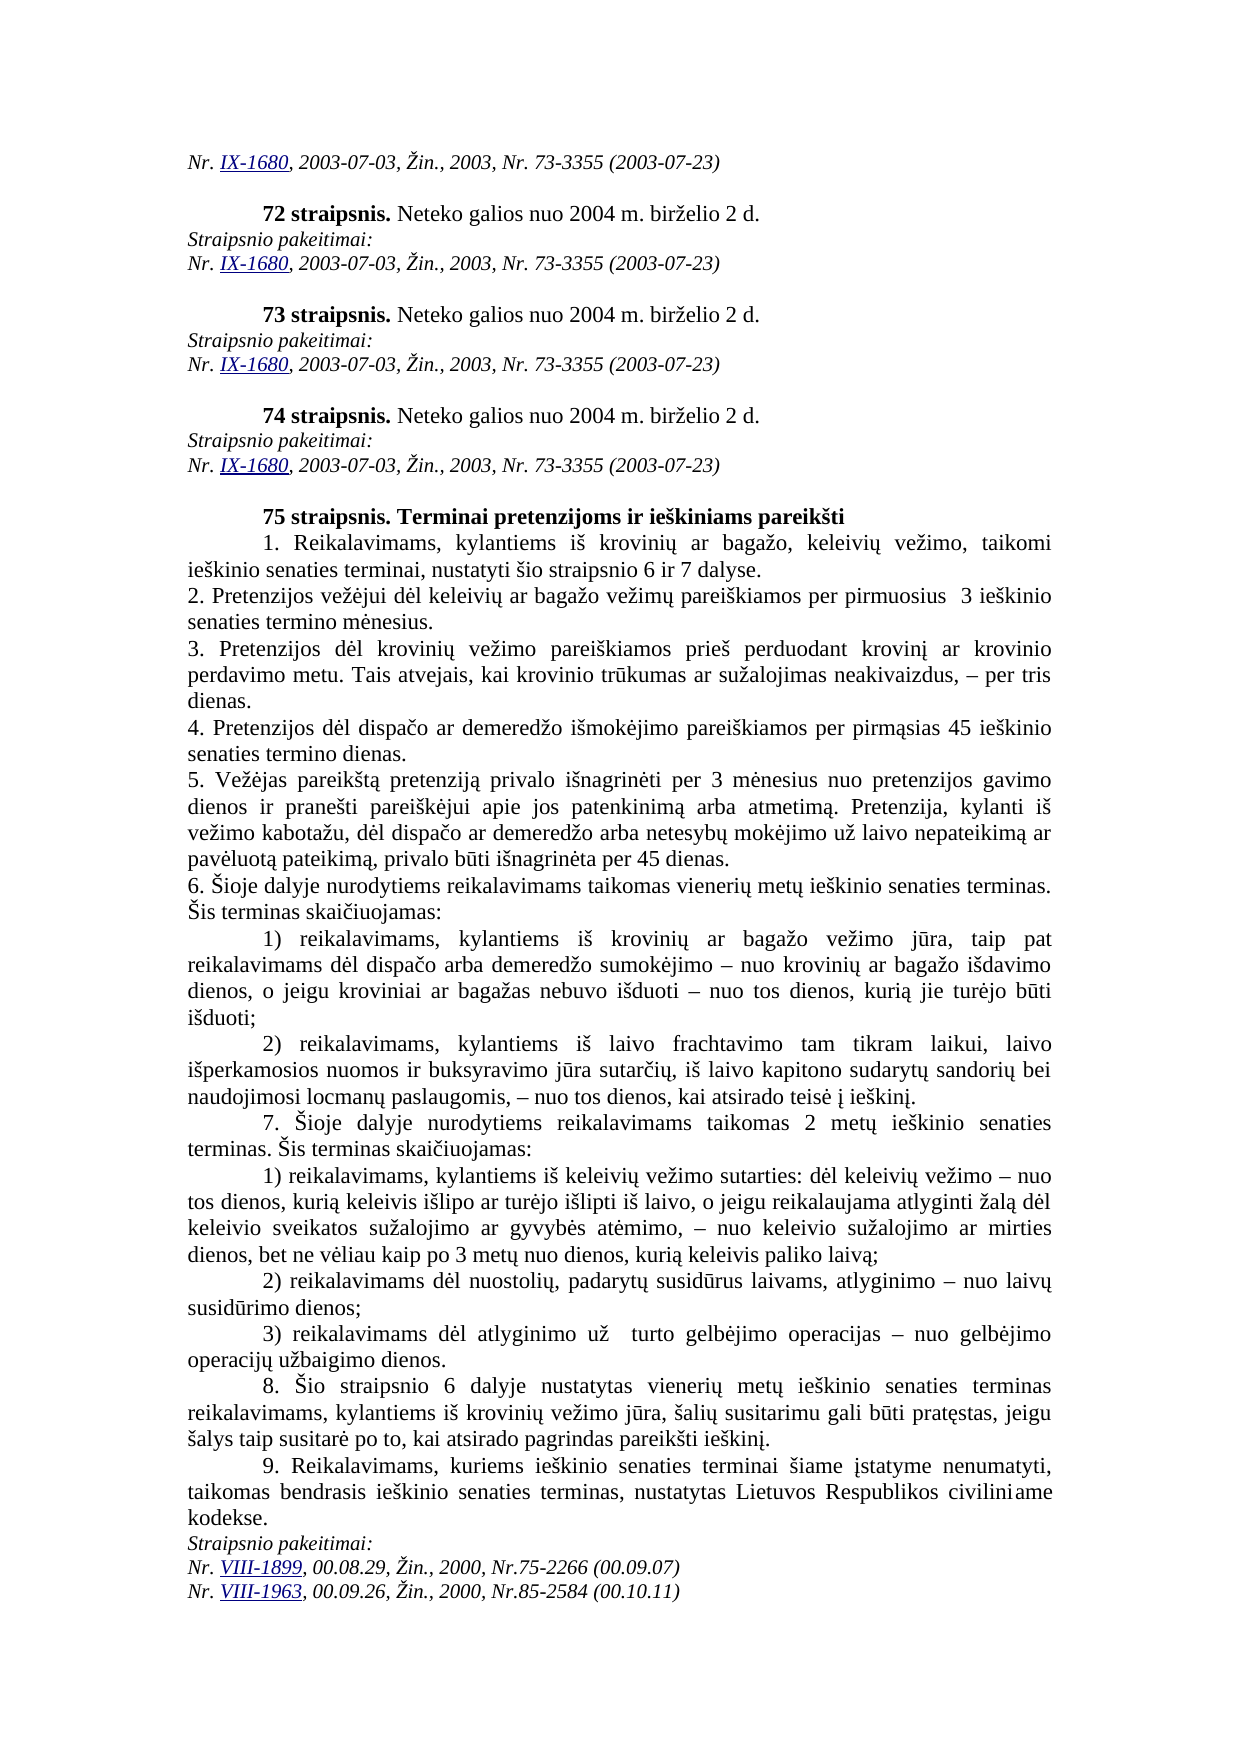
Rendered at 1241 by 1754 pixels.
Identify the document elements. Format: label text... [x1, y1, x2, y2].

text 72 straipsnis. Neteko galios nuo 2004 m. birželio 2 d. [187, 200, 1053, 227]
text 6. Šioje dalyje nurodytiems reikalavimams taikomas vienerių metų ieškinio senaties terminas. Šis terminas skaičiuojamas: [187, 872, 1053, 924]
text 5. Vežėjas pareikštą pretenziją privalo išnagrinėti per 3 mėnesius nuo pretenzijos gavimo dienos ir pranešti pareiškėjui apie jos patenkinimą arba atmetimą. Pretenzija, kylanti iš vežimo kabotažu, dėl dispačo ar demeredžo arba netesybų mokėjimo už laivo nepateikimą ar pavėluotą pateikimą, privalo būti išnagrinėta per 45 dienas. [187, 766, 1053, 872]
text Straipsnio pakeitimai: [187, 428, 1053, 452]
text Nr. VIII-1899, 00.08.29, Žin., 2000, Nr.75-2266 (00.09.07) [187, 1555, 1053, 1579]
text Nr. IX-1680, 2003-07-03, Žin., 2003, Nr. 73-3355 (2003-07-23) [187, 452, 1053, 477]
text Straipsnio pakeitimai: [187, 1531, 1053, 1555]
text 2) reikalavimams, kylantiems iš laivo frachtavimo tam tikram laikui, laivo išperkamosios nuomos ir buksyravimo jūra sutarčių, iš laivo kapitono sudarytų sandorių bei naudojimosi locmanų paslaugomis, – nuo tos dienos, kai atsirado teisė į ieškinį. [187, 1030, 1053, 1109]
text 1. Reikalavimams, kylantiems iš krovinių ar bagažo, keleivių vežimo, taikomi ieškinio senaties terminai, nustatyti šio straipsnio 6 ir 7 dalyse. [187, 529, 1053, 582]
text 4. Pretenzijos dėl dispačo ar demeredžo išmokėjimo pareiškiamos per pirmąsias 45 ieškinio senaties termino dienas. [187, 714, 1053, 766]
text 1) reikalavimams, kylantiems iš krovinių ar bagažo vežimo jūra, taip pat reikalavimams dėl dispačo arba demeredžo sumokėjimo – nuo krovinių ar bagažo išdavimo dienos, o jeigu kroviniai ar bagažas nebuvo išduoti – nuo tos dienos, kurią jie turėjo būti išduoti; [187, 924, 1053, 1030]
text 9. Reikalavimams, kuriems ieškinio senaties terminai šiame įstatyme nenumatyti, taikomas bendrasis ieškinio senaties terminas, nustatytas Lietuvos Respublikos civiliniame kodekse. [187, 1452, 1053, 1531]
text Straipsnio pakeitimai: [187, 227, 1053, 251]
text Nr. IX-1680, 2003-07-03, Žin., 2003, Nr. 73-3355 (2003-07-23) [187, 150, 1053, 174]
text Straipsnio pakeitimai: [187, 328, 1053, 352]
text 74 straipsnis. Neteko galios nuo 2004 m. birželio 2 d. [187, 402, 1053, 428]
text 3. Pretenzijos dėl krovinių vežimo pareiškiamos prieš perduodant krovinį ar krovinio perdavimo metu. Tais atvejais, kai krovinio trūkumas ar sužalojimas neakivaizdus, – per tris dienas. [187, 635, 1053, 714]
text Nr. IX-1680, 2003-07-03, Žin., 2003, Nr. 73-3355 (2003-07-23) [187, 251, 1053, 275]
text 3) reikalavimams dėl atlyginimo už turto gelbėjimo operacijas – nuo gelbėjimo operacijų užbaigimo dienos. [187, 1320, 1053, 1373]
text 1) reikalavimams, kylantiems iš keleivių vežimo sutarties: dėl keleivių vežimo – nuo tos dienos, kurią keleivis išlipo ar turėjo išlipti iš laivo, o jeigu reikalaujama atlyginti žalą dėl keleivio sveikatos sužalojimo ar gyvybės atėmimo, – nuo keleivio sužalojimo ar mirties dienos, bet ne vėliau kaip po 3 metų nuo dienos, kurią keleivis paliko laivą; [187, 1162, 1053, 1267]
text Nr. IX-1680, 2003-07-03, Žin., 2003, Nr. 73-3355 (2003-07-23) [187, 352, 1053, 376]
text 8. Šio straipsnio 6 dalyje nustatytas vienerių metų ieškinio senaties terminas reikalavimams, kylantiems iš krovinių vežimo jūra, šalių susitarimu gali būti pratęstas, jeigu šalys taip susitarė po to, kai atsirado pagrindas pareikšti ieškinį. [187, 1373, 1053, 1452]
text 7. Šioje dalyje nurodytiems reikalavimams taikomas 2 metų ieškinio senaties terminas. Šis terminas skaičiuojamas: [187, 1109, 1053, 1162]
text 2) reikalavimams dėl nuostolių, padarytų susidūrus laivams, atlyginimo – nuo laivų susidūrimo dienos; [187, 1267, 1053, 1320]
text 73 straipsnis. Neteko galios nuo 2004 m. birželio 2 d. [187, 301, 1053, 328]
text 75 straipsnis. Terminai pretenzijoms ir ieškiniams pareikšti [187, 503, 1053, 529]
text 2. Pretenzijos vežėjui dėl keleivių ar bagažo vežimų pareiškiamos per pirmuosius 3 ieškinio senaties termino mėnesius. [187, 582, 1053, 635]
text Nr. VIII-1963, 00.09.26, Žin., 2000, Nr.85-2584 (00.10.11) [187, 1579, 1053, 1603]
